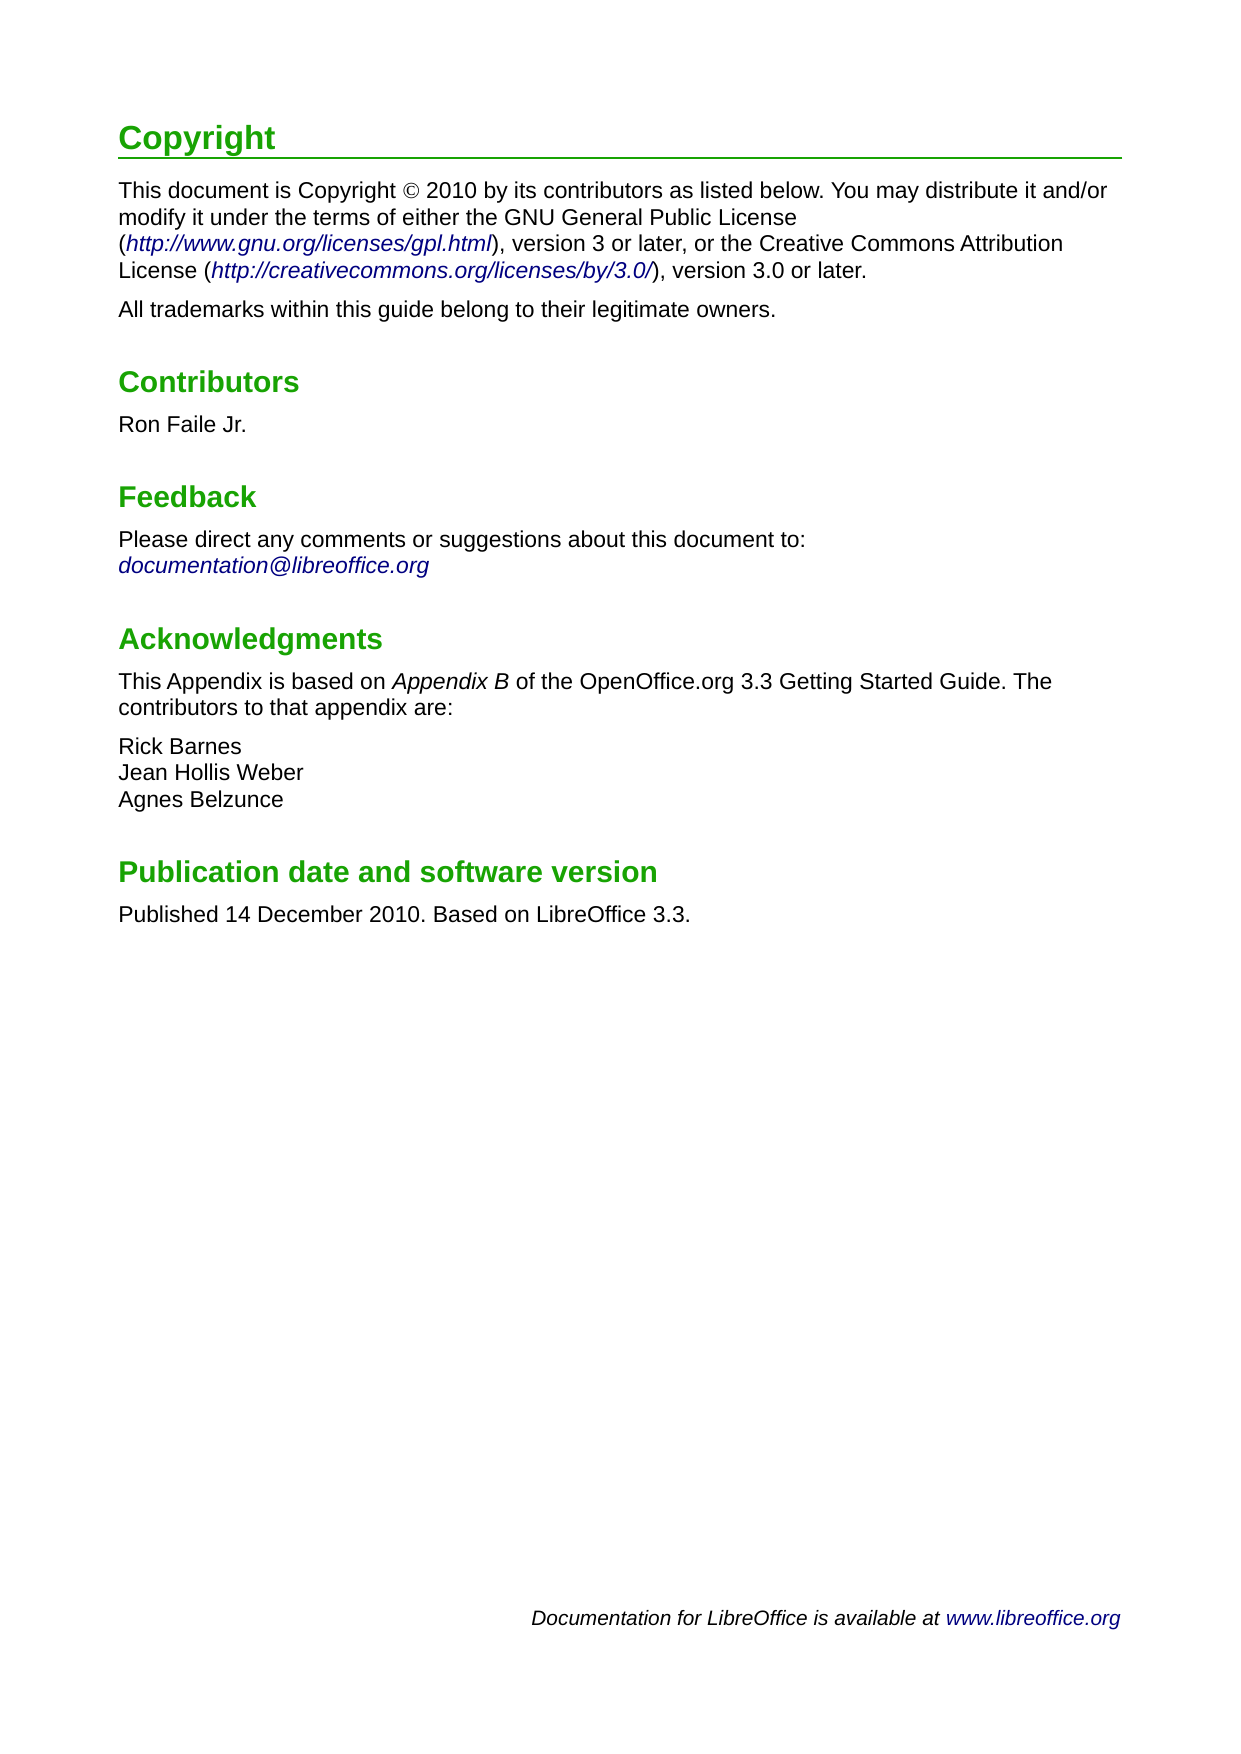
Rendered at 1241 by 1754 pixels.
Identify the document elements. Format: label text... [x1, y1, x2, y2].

text Feedback [118, 479, 1122, 514]
text Publication date and software version [118, 854, 1122, 889]
text All trademarks within this guide belong to their legitimate owners. [118, 296, 1122, 322]
text Please direct any comments or suggestions about this document to: documentation@libreoffice.org [118, 526, 1122, 579]
text This document is Copyright © 2010 by its contributors as listed below. You may distribute it and/or modify it under the terms of either the GNU General Public License (http://www.gnu.org/licenses/gpl.html), version 3 or later, or the Creative Commons Attribution License (http://creativecommons.org/licenses/by/3.0/), version 3.0 or later. [118, 177, 1122, 283]
text Published 14 December 2010. Based on LibreOffice 3.3. [118, 901, 1122, 927]
text Rick Barnes Jean Hollis Weber Agnes Belzunce [118, 733, 1122, 812]
text Acknowledgments [118, 621, 1122, 655]
text This Appendix is based on Appendix B of the OpenOffice.org 3.3 Getting Started Guide. The contributors to that appendix are: [118, 668, 1122, 721]
text Ron Faile Jr. [118, 411, 1122, 437]
subtitle Copyright [118, 118, 1122, 157]
text Contributors [118, 364, 1122, 398]
